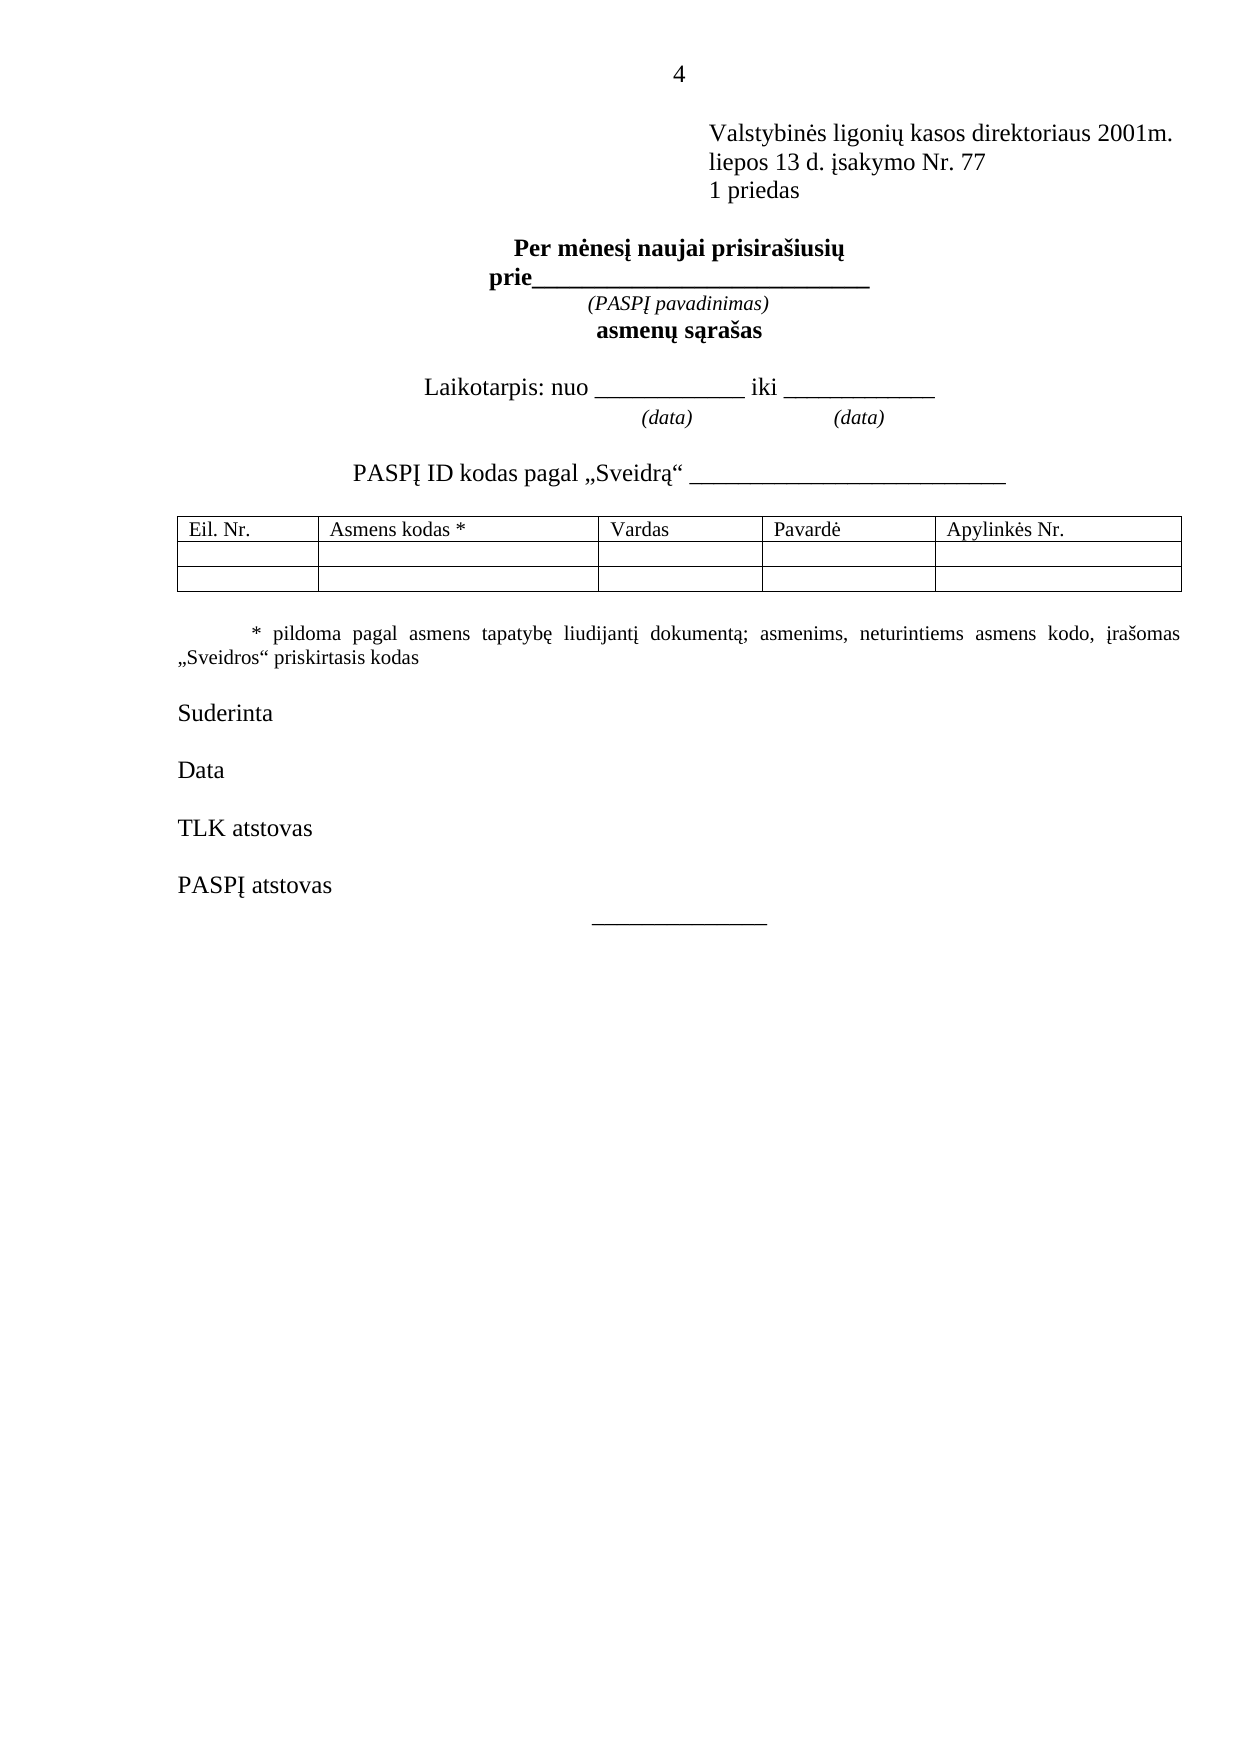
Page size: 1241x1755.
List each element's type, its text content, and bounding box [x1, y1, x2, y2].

table_cell [319, 542, 598, 566]
table_cell [599, 542, 762, 566]
table_header Eil. Nr. [178, 517, 318, 541]
table_cell [319, 567, 598, 591]
table_header Vardas [599, 517, 762, 541]
text (data) (data) [177, 401, 1181, 430]
text Suderinta [177, 698, 1181, 727]
text (PASPĮ pavadinimas) [177, 291, 1181, 315]
text TLK atstovas [177, 813, 1181, 842]
text Laikotarpis: nuo ____________ iki [177, 372, 1181, 401]
table_header Pavardė [763, 517, 935, 541]
table_cell [936, 567, 1181, 591]
table_header Asmens kodas * [319, 517, 598, 541]
table_cell [763, 542, 935, 566]
text Valstybinės ligonių kasos direktoriaus 2001m. [709, 118, 1181, 147]
table_cell [178, 542, 318, 566]
text asmenų sąrašas [177, 315, 1181, 343]
text PASPĮ atstovas [177, 870, 1181, 899]
table_header Apylinkės Nr. [936, 517, 1181, 541]
text Data [177, 755, 1181, 784]
table_cell [599, 567, 762, 591]
text 1 priedas [573, 176, 1181, 204]
table_cell [763, 567, 935, 591]
text prie___________________________ [177, 262, 1181, 291]
text PASPĮ ID kodas pagal „Sveidrą“ [177, 458, 1181, 487]
table_cell [178, 567, 318, 591]
text liepos 13 d. įsakymo Nr. 77 [177, 147, 1181, 176]
text Per mėnesį naujai prisirašiusių [177, 233, 1181, 262]
table_cell [936, 542, 1181, 566]
text ______________ [177, 899, 1181, 928]
text * pildoma pagal asmens tapatybę liudijantį dokumentą; asmenims, neturintiems asmens kodo, įrašomas „Sveidros“ priskirtasis kodas [177, 621, 1181, 669]
